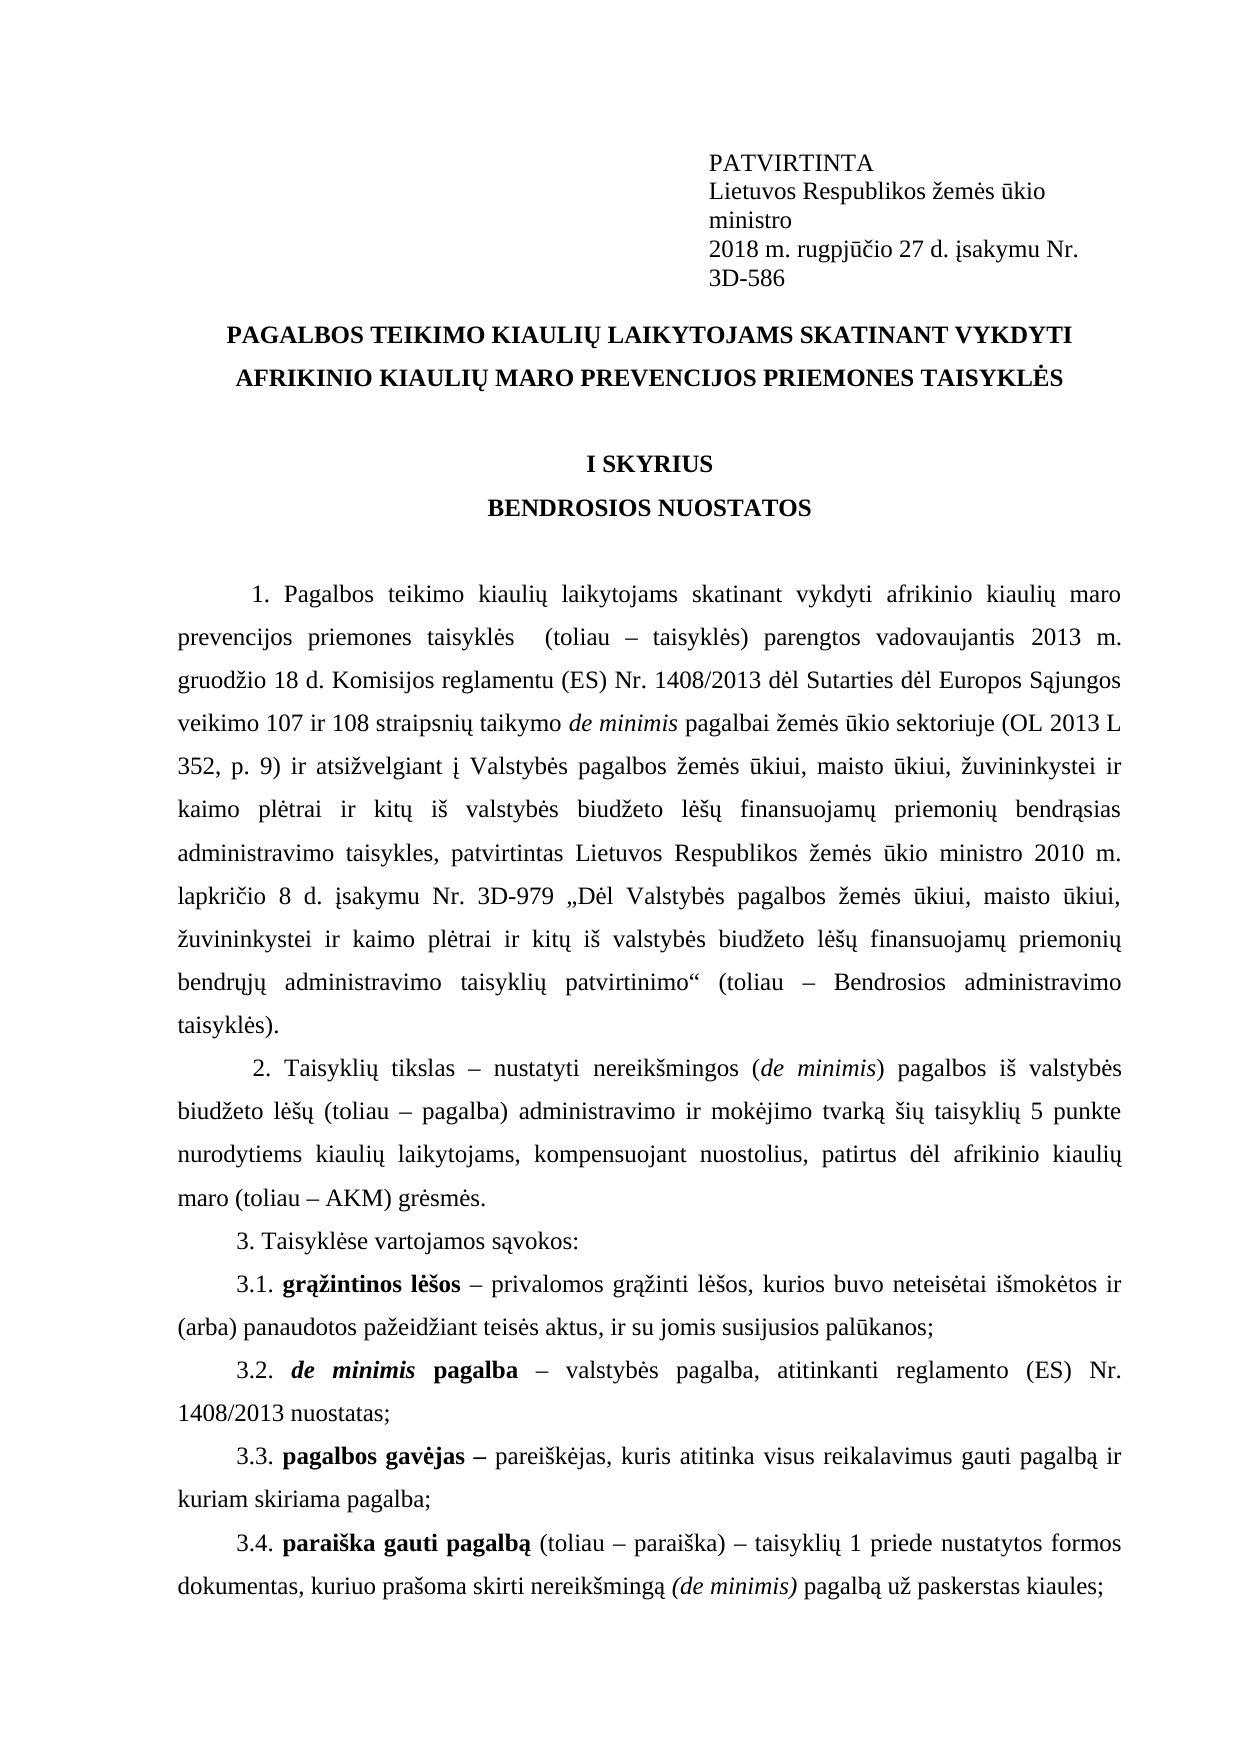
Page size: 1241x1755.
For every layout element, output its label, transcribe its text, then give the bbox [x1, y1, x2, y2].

text PAGALBOS TEIKIMO KIAULIŲ LAIKYTOJAMS SKATINANT VYKDYTI AFRIKINIO KIAULIŲ MARO PREVENCIJOS PRIEMONES TAISYKLĖS [177, 320, 1122, 392]
text 2018 m. rugpjūčio 27 d. įsakymu Nr. 3D-586 [709, 234, 1122, 291]
text BENDROSIOS NUOSTATOS [177, 493, 1122, 521]
text I SKYRIUS [177, 449, 1122, 478]
text 3. Taisyklėse vartojamos sąvokos: [177, 1226, 1122, 1254]
text 2. Taisyklių tikslas – nustatyti nereikšmingos (de minimis) pagalbos iš valstybės biudžeto lėšų (toliau – pagalba) administravimo ir mokėjimo tvarką šių taisyklių 5 punkte nurodytiems kiaulių laikytojams, kompensuojant nuostolius, patirtus dėl afrikinio kiaulių maro (toliau – AKM) grėsmės. [177, 1053, 1122, 1211]
text PATVIRTINTA [709, 148, 1122, 176]
text Lietuvos Respublikos žemės ūkio ministro [709, 176, 1122, 234]
text 1. Pagalbos teikimo kiaulių laikytojams skatinant vykdyti afrikinio kiaulių maro prevencijos priemones taisyklės (toliau – taisyklės) parengtos vadovaujantis 2013 m. gruodžio 18 d. Komisijos reglamentu (ES) Nr. 1408/2013 dėl Sutarties dėl Europos Sąjungos veikimo 107 ir 108 straipsnių taikymo de minimis pagalbai žemės ūkio sektoriuje (OL 2013 L 352, p. 9) ir atsižvelgiant į Valstybės pagalbos žemės ūkiui, maisto ūkiui, žuvininkystei ir kaimo plėtrai ir kitų iš valstybės biudžeto lėšų finansuojamų priemonių bendrąsias administravimo taisykles, patvirtintas Lietuvos Respublikos žemės ūkio ministro 2010 m. lapkričio 8 d. įsakymu Nr. 3D-979 „Dėl Valstybės pagalbos žemės ūkiui, maisto ūkiui, žuvininkystei ir kaimo plėtrai ir kitų iš valstybės biudžeto lėšų finansuojamų priemonių bendrųjų administravimo taisyklių patvirtinimo“ (toliau – Bendrosios administravimo taisyklės). [177, 579, 1122, 1039]
text 3.1. grąžintinos lėšos – privalomos grąžinti lėšos, kurios buvo neteisėtai išmokėtos ir (arba) panaudotos pažeidžiant teisės aktus, ir su jomis susijusios palūkanos; [177, 1269, 1122, 1341]
text 3.2. de minimis pagalba – valstybės pagalba, atitinkanti reglamento (ES) Nr. 1408/2013 nuostatas; [177, 1355, 1122, 1427]
text 3.3. pagalbos gavėjas – pareiškėjas, kuris atitinka visus reikalavimus gauti pagalbą ir kuriam skiriama pagalba; [177, 1441, 1122, 1513]
text 3.4. paraiška gauti pagalbą (toliau – paraiška) – taisyklių 1 priede nustatytos formos dokumentas, kuriuo prašoma skirti nereikšmingą (de minimis) pagalbą už paskerstas kiaules; [177, 1528, 1122, 1599]
